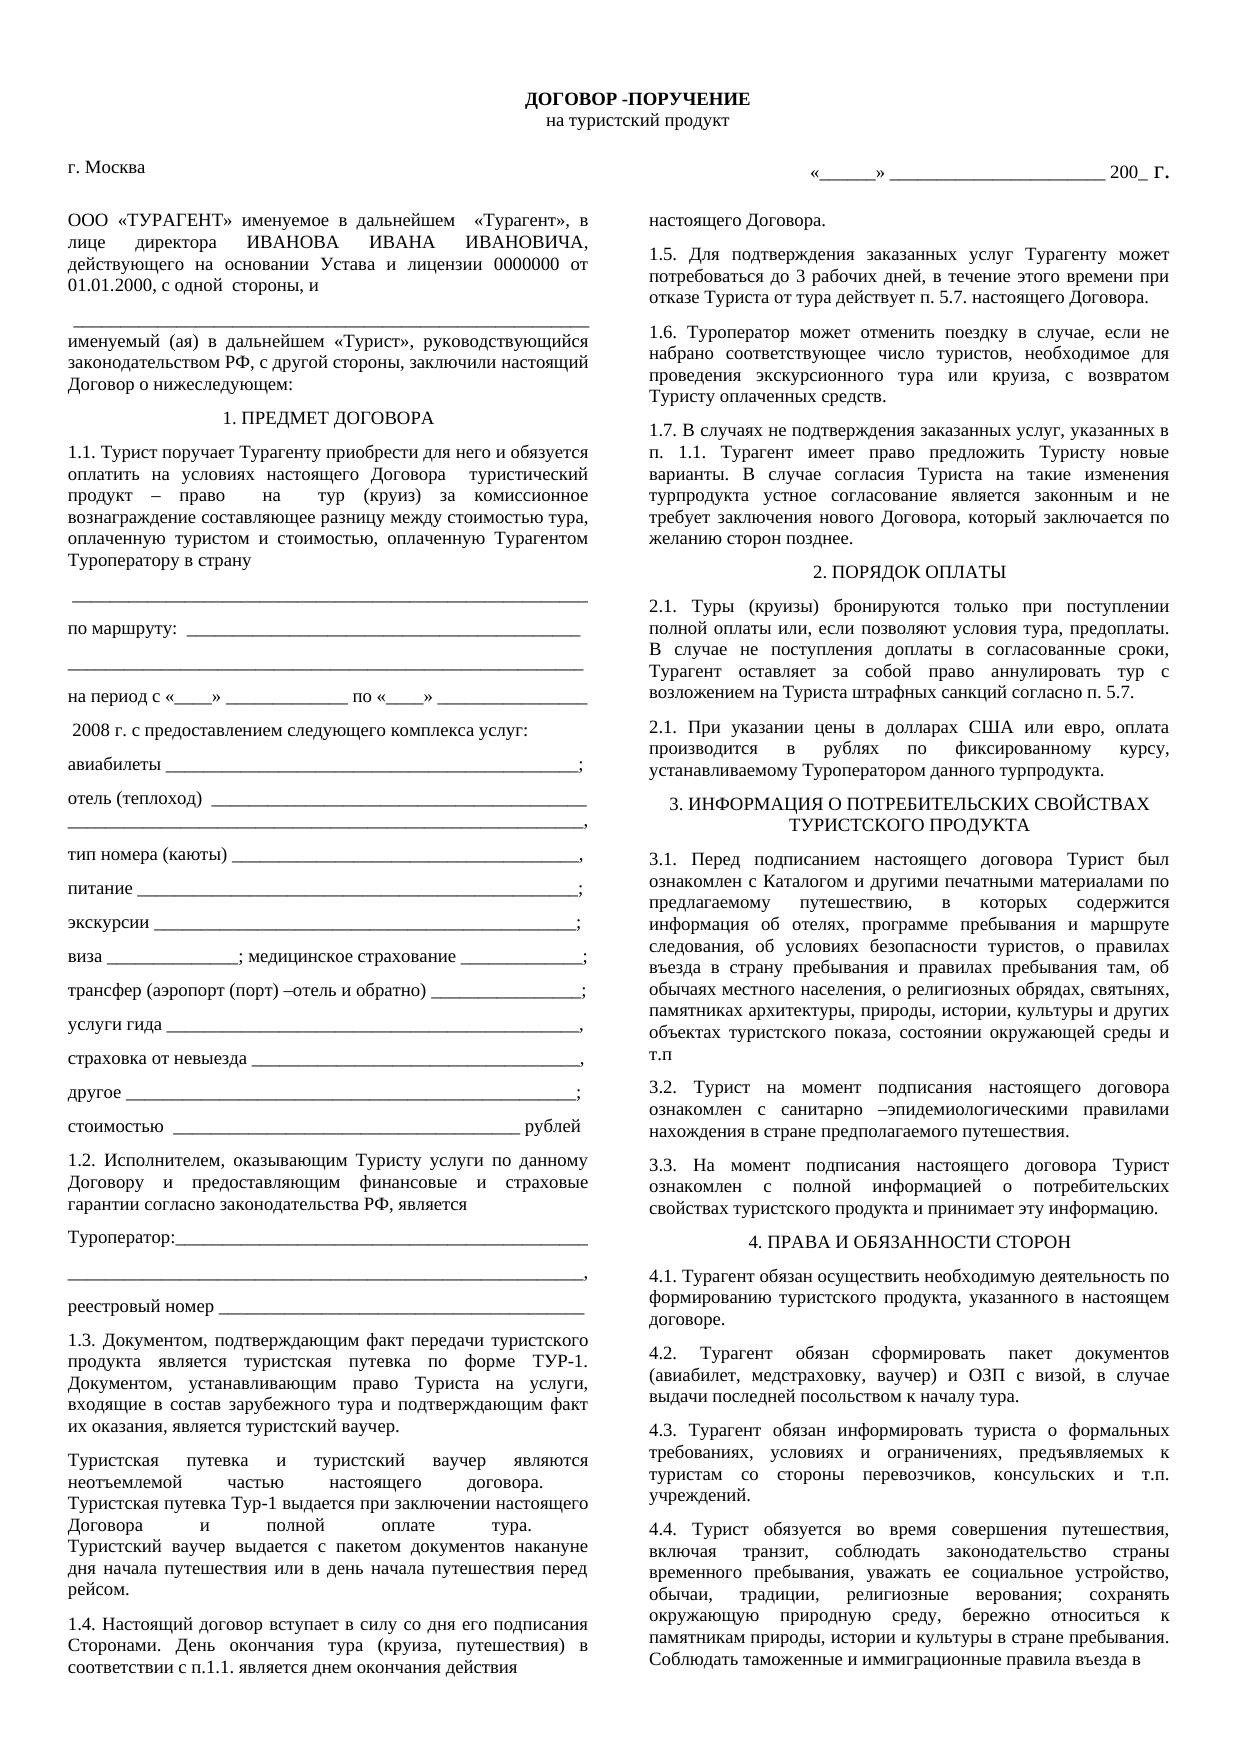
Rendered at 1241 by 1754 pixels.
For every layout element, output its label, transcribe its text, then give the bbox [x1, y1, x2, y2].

text ДОГОВОР -ПОРУЧЕНИЕ на туристский продукт [94, 87, 1181, 131]
table_header «______» _______________________ 200_ г. [638, 143, 1181, 197]
table_header г. Москва [56, 143, 600, 197]
table_header ООО «ТУРАГЕНТ» именуемое в дальнейшем «Турагент», в лице директора ИВАНОВА ИВАНА ИВАНОВИЧА, действующего на основании Устава и лицензии 0000000 от 01.01.2000, с одной стороны, и _______________________________________________________ именуемый (ая) в дальнейшем «Турист», руководствующийся законодательством РФ, с другой стороны, заключили настоящий Договор о нижеследующем: 1. ПРЕДМЕТ ДОГОВОРА 1.1. Турист поручает Турагенту приобрести для него и обязуется оплатить на условиях настоящего Договора туристический продукт – право на тур (круиз) за комиссионное вознаграждение составляющее разницу между стоимостью тура, оплаченную туристом и стоимостью, оплаченную Турагентом Туроператору в страну _______________________________________________________ по маршруту: __________________________________________ _______________________________________________________ на период с «____» _____________ по «____» ________________ 2008 г. с предоставлением следующего комплекса услуг: авиабилеты ____________________________________________; отель (теплоход) ________________________________________ _______________________________________________________, тип номера (каюты) _____________________________________, питание _______________________________________________; экскурсии _____________________________________________; виза ______________; медицинское страхование _____________; трансфер (аэропорт (порт) –отель и обратно) ________________; услуги гида ____________________________________________, страховка от невыезда ___________________________________, другое ________________________________________________; стоимостью _____________________________________ рублей 1.2. Исполнителем, оказывающим Туристу услуги по данному Договору и предоставляющим финансовые и страховые гарантии согласно законодательства РФ, является Туроператор:____________________________________________ _______________________________________________________, реестровый номер _______________________________________ 1.3. Документом, подтверждающим факт передачи туристского продукта является туристская путевка по форме ТУР-1. Документом, устанавливающим право Туриста на услуги, входящие в состав зарубежного тура и подтверждающим факт их оказания, является туристский ваучер. Туристская путевка и туристский ваучер являются неотъемлемой частью настоящего договора. Туристская путевка Тур-1 выдается при заключении настоящего Договора и полной оплате тура. Туристский ваучер выдается с пакетом документов накануне дня начала путешествия или в день начала путешествия перед рейсом. 1.4. Настоящий договор вступает в силу со дня его подписания Сторонами. День окончания тура (круиза, путешествия) в соответствии с п.1.1. является днем окончания действия [56, 197, 600, 1677]
table_header [600, 143, 638, 197]
table_header [600, 197, 638, 1677]
table_header настоящего Договора. 1.5. Для подтверждения заказанных услуг Турагенту может потребоваться до 3 рабочих дней, в течение этого времени при отказе Туриста от тура действует п. 5.7. настоящего Договора. 1.6. Туроператор может отменить поездку в случае, если не набрано соответствующее число туристов, необходимое для проведения экскурсионного тура или круиза, с возвратом Туристу оплаченных средств. 1.7. В случаях не подтверждения заказанных услуг, указанных в п. 1.1. Турагент имеет право предложить Туристу новые варианты. В случае согласия Туриста на такие изменения турпродукта устное согласование является законным и не требует заключения нового Договора, который заключается по желанию сторон позднее. 2. ПОРЯДОК ОПЛАТЫ 2.1. Туры (круизы) бронируются только при поступлении полной оплаты или, если позволяют условия тура, предоплаты. В случае не поступления доплаты в согласованные сроки, Турагент оставляет за собой право аннулировать тур с возложением на Туриста штрафных санкций согласно п. 5.7. 2.1. При указании цены в долларах США или евро, оплата производится в рублях по фиксированному курсу, устанавливаемому Туроператором данного турпродукта. 3. ИНФОРМАЦИЯ О ПОТРЕБИТЕЛЬСКИХ СВОЙСТВАХ ТУРИСТСКОГО ПРОДУКТА 3.1. Перед подписанием настоящего договора Турист был ознакомлен с Каталогом и другими печатными материалами по предлагаемому путешествию, в которых содержится информация об отелях, программе пребывания и маршруте следования, об условиях безопасности туристов, о правилах въезда в страну пребывания и правилах пребывания там, об обычаях местного населения, о религиозных обрядах, святынях, памятниках архитектуры, природы, истории, культуры и других объектах туристского показа, состоянии окружающей среды и т.п 3.2. Турист на момент подписания настоящего договора ознакомлен с санитарно –эпидемиологическими правилами нахождения в стране предполагаемого путешествия. 3.3. На момент подписания настоящего договора Турист ознакомлен с полной информацией о потребительских свойствах туристского продукта и принимает эту информацию. 4. ПРАВА И ОБЯЗАННОСТИ СТОРОН 4.1. Турагент обязан осуществить необходимую деятельность по формированию туристского продукта, указанного в настоящем договоре. 4.2. Турагент обязан сформировать пакет документов (авиабилет, медстраховку, ваучер) и ОЗП с визой, в случае выдачи последней посольством к началу тура. 4.3. Турагент обязан информировать туриста о формальных требованиях, условиях и ограничениях, предъявляемых к туристам со стороны перевозчиков, консульских и т.п. учреждений. 4.4. Турист обязуется во время совершения путешествия, включая транзит, соблюдать законодательство страны временного пребывания, уважать ее социальное устройство, обычаи, традиции, религиозные верования; сохранять окружающую природную среду, бережно относиться к памятникам природы, истории и культуры в стране пребывания. Соблюдать таможенные и иммиграционные правила въезда в [638, 197, 1181, 1677]
